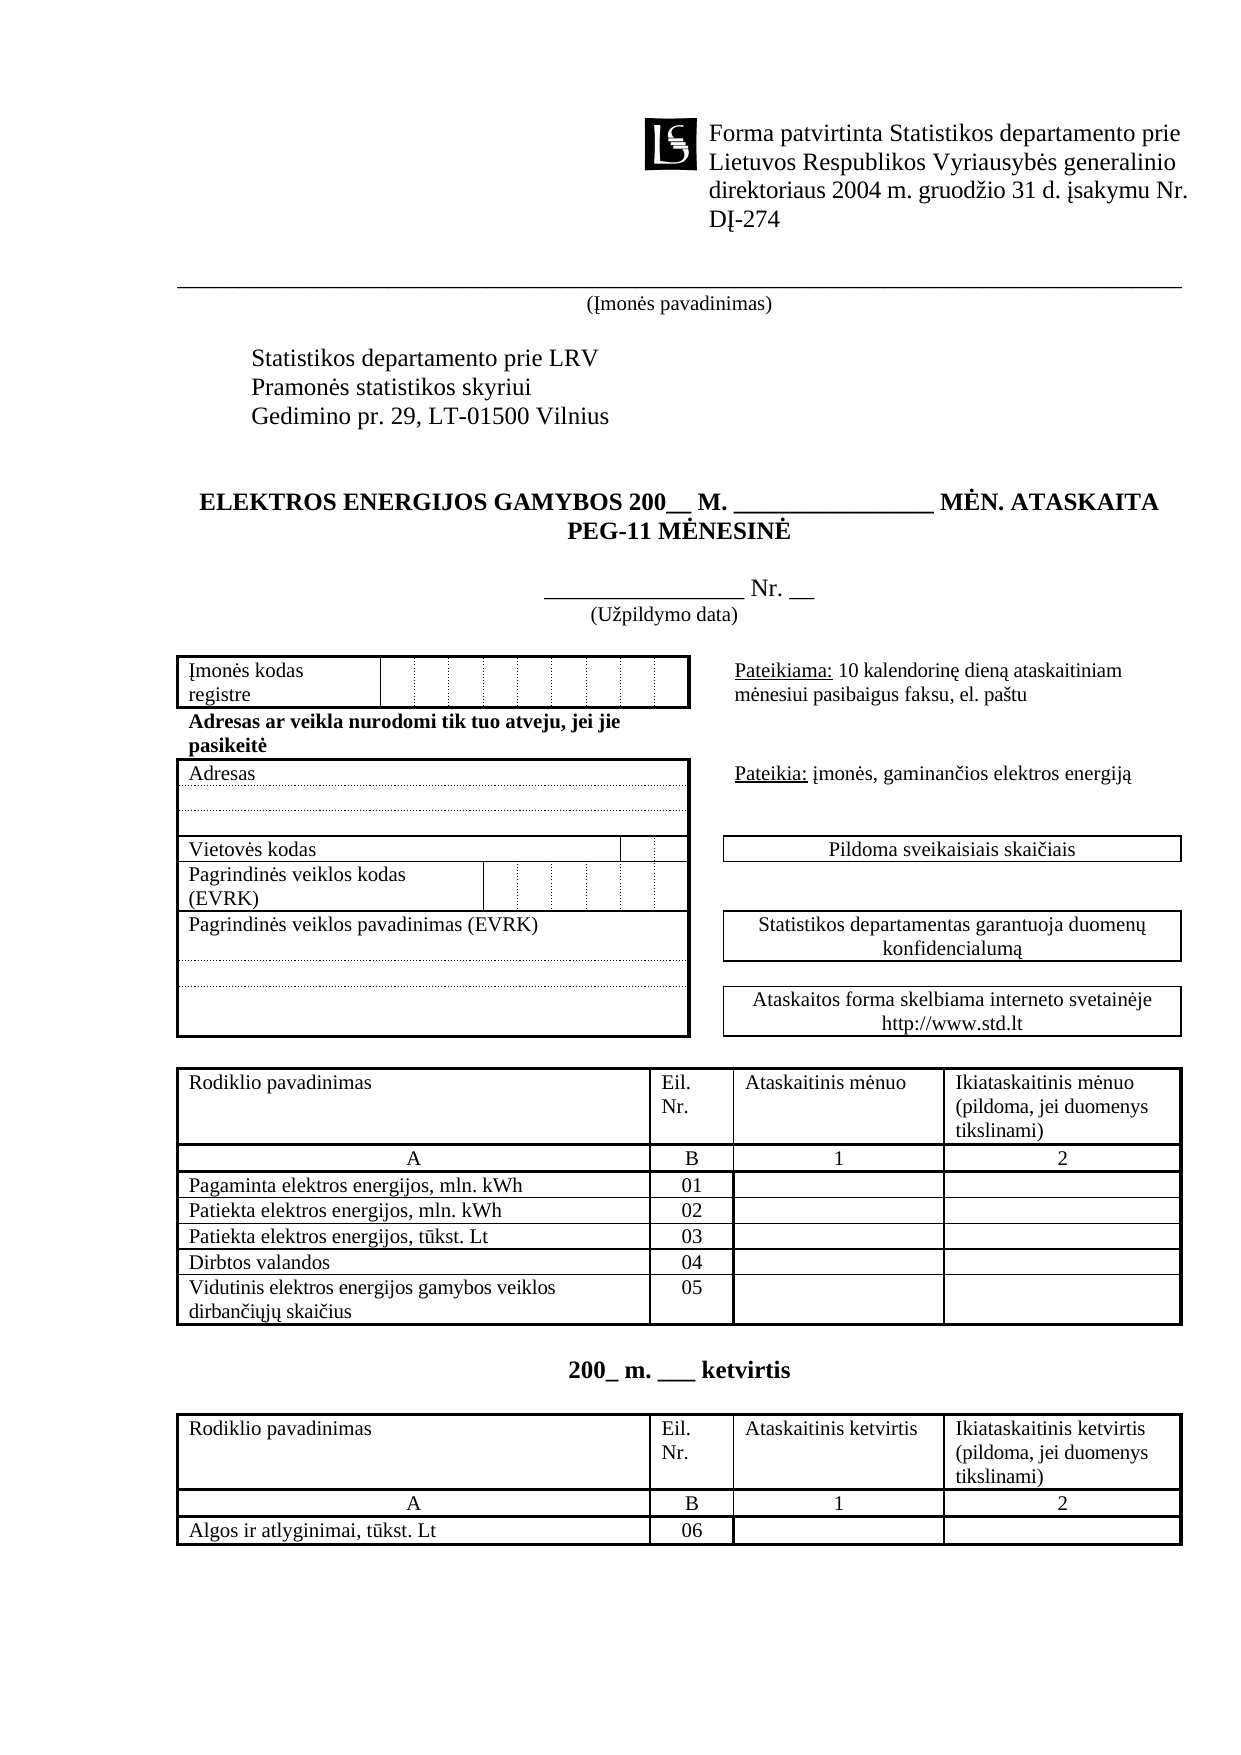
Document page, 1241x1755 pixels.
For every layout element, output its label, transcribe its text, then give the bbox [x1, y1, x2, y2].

table_cell [945, 1224, 1179, 1248]
table_cell [735, 1173, 943, 1197]
table_cell [723, 862, 1181, 910]
table_header [518, 658, 552, 706]
table_cell [691, 785, 723, 810]
table_cell [179, 986, 687, 1035]
table_cell Statistikos departamentas garantuoja duomenų konfidencialumą [724, 912, 1180, 960]
table_cell Pildoma sveikaisiais skaičiais [724, 837, 1180, 861]
table_cell [586, 862, 620, 910]
table_header Ikiataskaitinis mėnuo (pildoma, jei duomenys tikslinami) [945, 1070, 1179, 1142]
table_cell [179, 960, 687, 986]
table_cell [552, 862, 586, 910]
table_cell [735, 1518, 943, 1542]
table_cell Pagrindinės veiklos pavadinimas (EVRK) [179, 912, 687, 960]
table_cell B [651, 1146, 733, 1169]
table_header [381, 658, 415, 706]
table_cell [484, 862, 518, 910]
table_header [415, 658, 449, 706]
table_header Rodiklio pavadinimas [179, 1070, 649, 1142]
table_cell Pagaminta elektros energijos, mln. kWh [179, 1173, 649, 1197]
table_header Ataskaitinis mėnuo [734, 1070, 943, 1142]
text DĮ-274 [177, 204, 1196, 233]
table_cell [179, 810, 687, 835]
table_cell [691, 758, 723, 785]
table_cell Algos ir atlyginimai, tūkst. Lt [179, 1518, 649, 1542]
table_header [655, 658, 687, 706]
table_cell [179, 785, 687, 810]
table_cell Pateikia: įmonės, gaminančios elektros energiją [723, 758, 1181, 810]
table_header [620, 658, 655, 706]
table_cell [655, 862, 687, 910]
table_cell [735, 1198, 943, 1222]
table_cell [691, 861, 723, 910]
table_cell 03 [651, 1224, 732, 1248]
table_cell Dirbtos valandos [179, 1250, 649, 1274]
table_cell [945, 1173, 1179, 1197]
table_cell Vietovės kodas [179, 837, 620, 861]
text (Užpildymo data) [177, 602, 1181, 626]
table_header [449, 658, 483, 706]
table_header Eil. Nr. [651, 1070, 733, 1142]
text Forma patvirtinta Statistikos departamento prie [699, 118, 1181, 147]
table_cell [945, 1275, 1179, 1323]
table_cell [655, 837, 687, 861]
text [177, 118, 644, 147]
table_cell [691, 910, 723, 960]
text Statistikos departamento prie LRV [177, 343, 1181, 372]
text 200_ m. ___ ketvirtis [177, 1355, 1181, 1384]
table_cell [945, 1518, 1179, 1542]
text Pramonės statistikos skyriui [177, 372, 1181, 401]
table_cell [723, 810, 1181, 835]
table_cell 01 [651, 1173, 732, 1197]
table_cell Adresas ar veikla nurodomi tik tuo atveju, jei jie pasikeitė [177, 709, 689, 757]
table_cell 05 [651, 1275, 732, 1323]
table_cell 1 [734, 1491, 943, 1515]
table_cell Ataskaitos forma skelbiama interneto svetainėje http://www.std.lt [724, 987, 1180, 1035]
text Gedimino pr. 29, LT-01500 Vilnius [177, 401, 1181, 430]
text ________________ Nr. __ [177, 573, 1181, 602]
table_cell [945, 1250, 1179, 1274]
table_cell Patiekta elektros energijos, mln. kWh [179, 1198, 649, 1222]
table_cell [735, 1275, 943, 1323]
table_cell 04 [651, 1250, 732, 1274]
table_cell [691, 810, 723, 835]
table_cell A [179, 1146, 649, 1169]
table_cell Patiekta elektros energijos, tūkst. Lt [179, 1224, 649, 1248]
table_cell 1 [734, 1146, 943, 1169]
table_header Pateikiama: 10 kalendorinę dieną ataskaitiniam mėnesiui pasibaigus faksu, el. paštu [723, 655, 1181, 757]
table_header Ikiataskaitinis ketvirtis (pildoma, jei duomenys tikslinami) [945, 1416, 1179, 1488]
table_header [483, 658, 518, 706]
table_header [691, 655, 723, 706]
table_cell [689, 706, 723, 757]
table_cell [691, 986, 723, 1035]
table_cell 2 [945, 1146, 1179, 1169]
table_cell [620, 862, 655, 910]
table_header Eil. Nr. [651, 1416, 733, 1488]
text (Įmonės pavadinimas) [177, 291, 1181, 315]
table_header [552, 658, 586, 706]
table_cell [735, 1224, 943, 1248]
table_cell [735, 1250, 943, 1274]
table_cell [691, 960, 723, 986]
table_cell Vidutinis elektros energijos gamybos veiklos dirbančiųjų skaičius [179, 1275, 649, 1323]
text Lietuvos Respublikos Vyriausybės generalinio [177, 147, 1196, 176]
table_cell [691, 835, 723, 861]
table_cell 2 [945, 1491, 1179, 1515]
table_cell Pagrindinės veiklos kodas (EVRK) [179, 862, 483, 910]
table_header [586, 658, 620, 706]
table_cell A [179, 1491, 649, 1515]
table_cell 02 [651, 1198, 732, 1222]
table_cell Adresas [179, 761, 687, 785]
table_cell [621, 837, 655, 861]
text Elektros energijos GAMYBOS 200__ m. ________________ mėn. ataskaita Peg-11 mėnesinė [177, 487, 1181, 545]
table_cell [723, 962, 1181, 986]
table_cell [518, 862, 552, 910]
table_cell 06 [651, 1518, 732, 1542]
table_cell [945, 1198, 1179, 1222]
table_header Įmonės kodas registre [179, 658, 380, 706]
table_header Rodiklio pavadinimas [179, 1416, 649, 1488]
table_header Ataskaitinis ketvirtis [734, 1416, 943, 1488]
text direktoriaus 2004 m. gruodžio 31 d. įsakymu Nr. [177, 176, 1196, 204]
table_cell B [651, 1491, 733, 1515]
